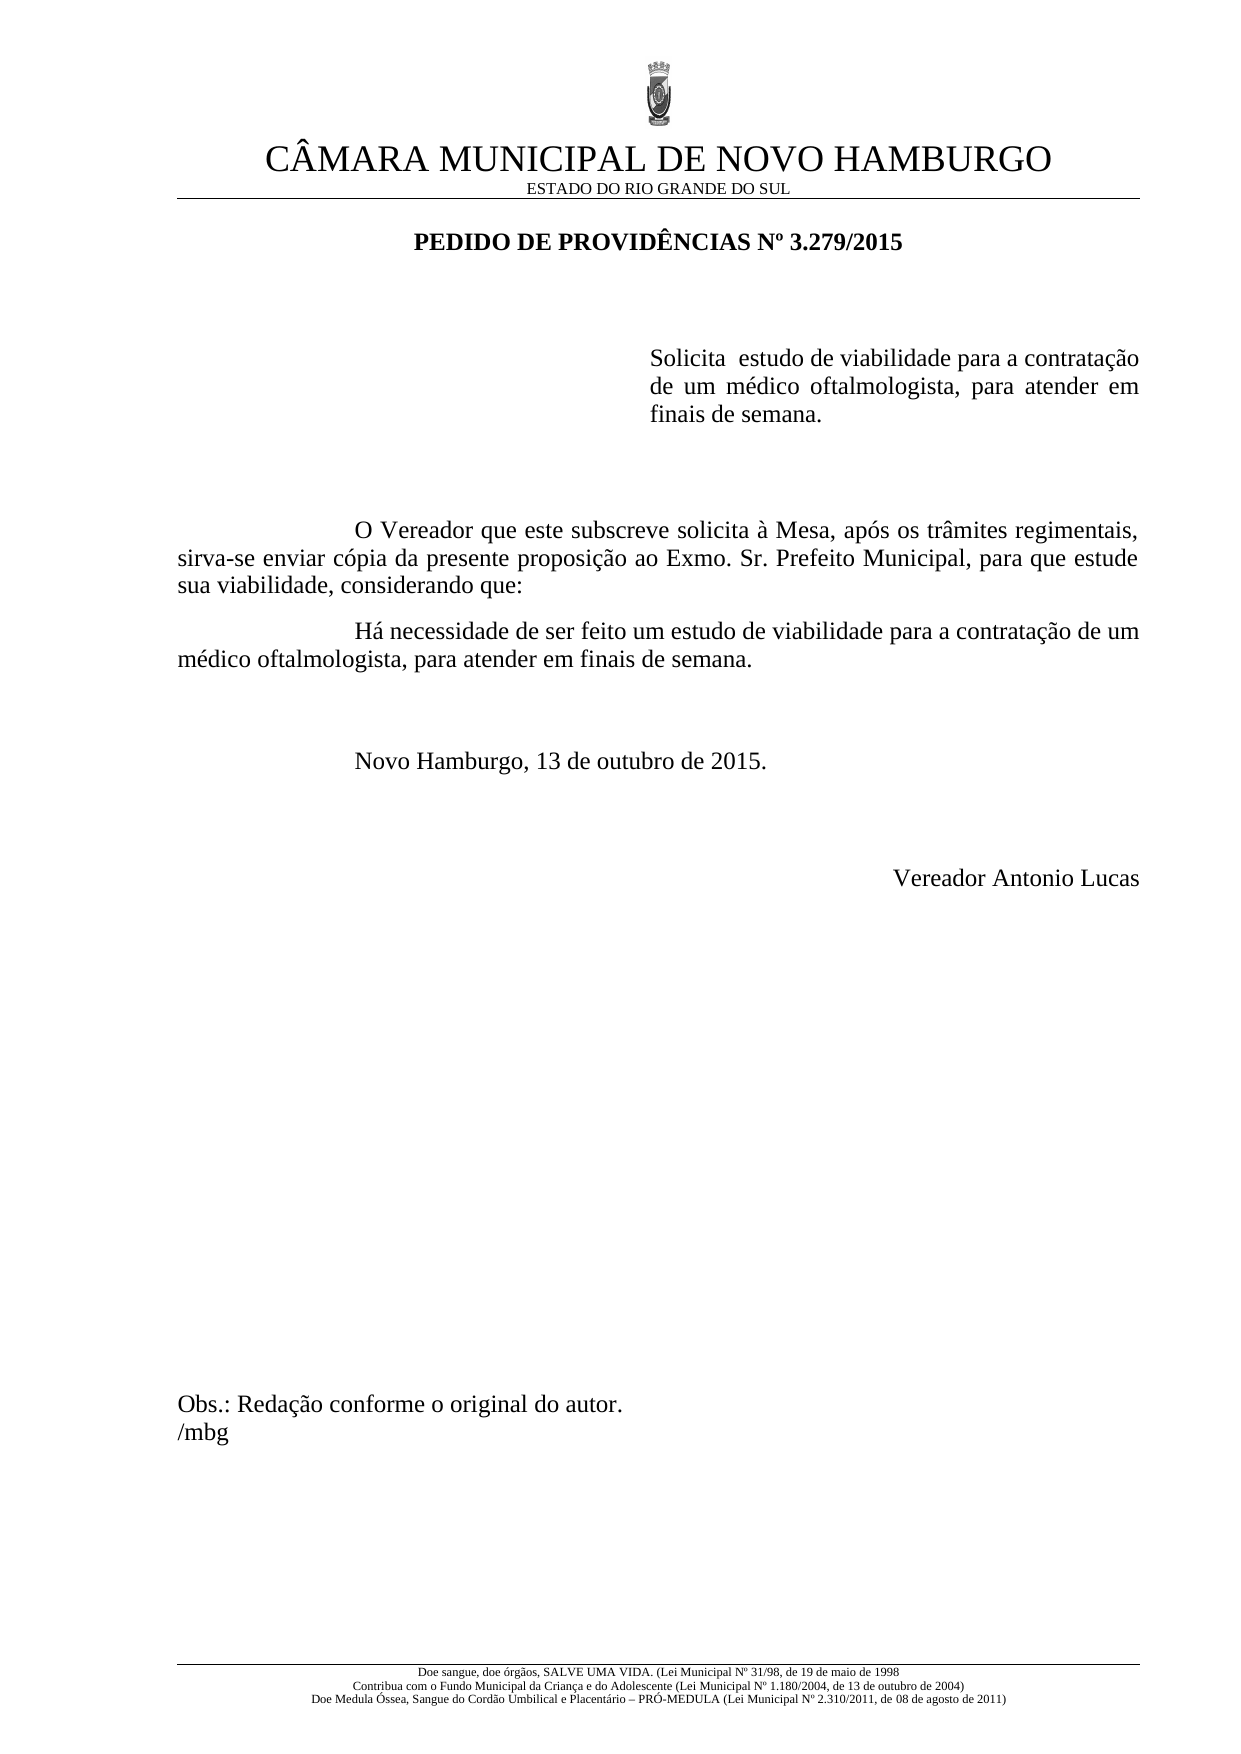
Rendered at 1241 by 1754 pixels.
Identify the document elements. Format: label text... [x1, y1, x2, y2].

text PEDIDO DE PROVIDÊNCIAS Nº 3.279/2015 [177, 228, 1140, 256]
text Vereador Antonio Lucas [177, 864, 1140, 891]
text Há necessidade de ser feito um estudo de viabilidade para a contratação de um médico oftalmologista, para atender em finais de semana. [177, 617, 1140, 672]
text Novo Hamburgo, 13 de outubro de 2015. [177, 747, 1140, 775]
text Obs.: Redação conforme o original do autor. [177, 1390, 1140, 1418]
text /mbg [177, 1418, 1140, 1446]
text Solicita estudo de viabilidade para a contratação de um médico oftalmologista, para atender em finais de semana. [649, 344, 1140, 428]
text O Vereador que este subscreve solicita à Mesa, após os trâmites regimentais, sirva-se enviar cópia da presente proposição ao Exmo. Sr. Prefeito Municipal, para que estude sua viabilidade, considerando que: [177, 516, 1140, 599]
